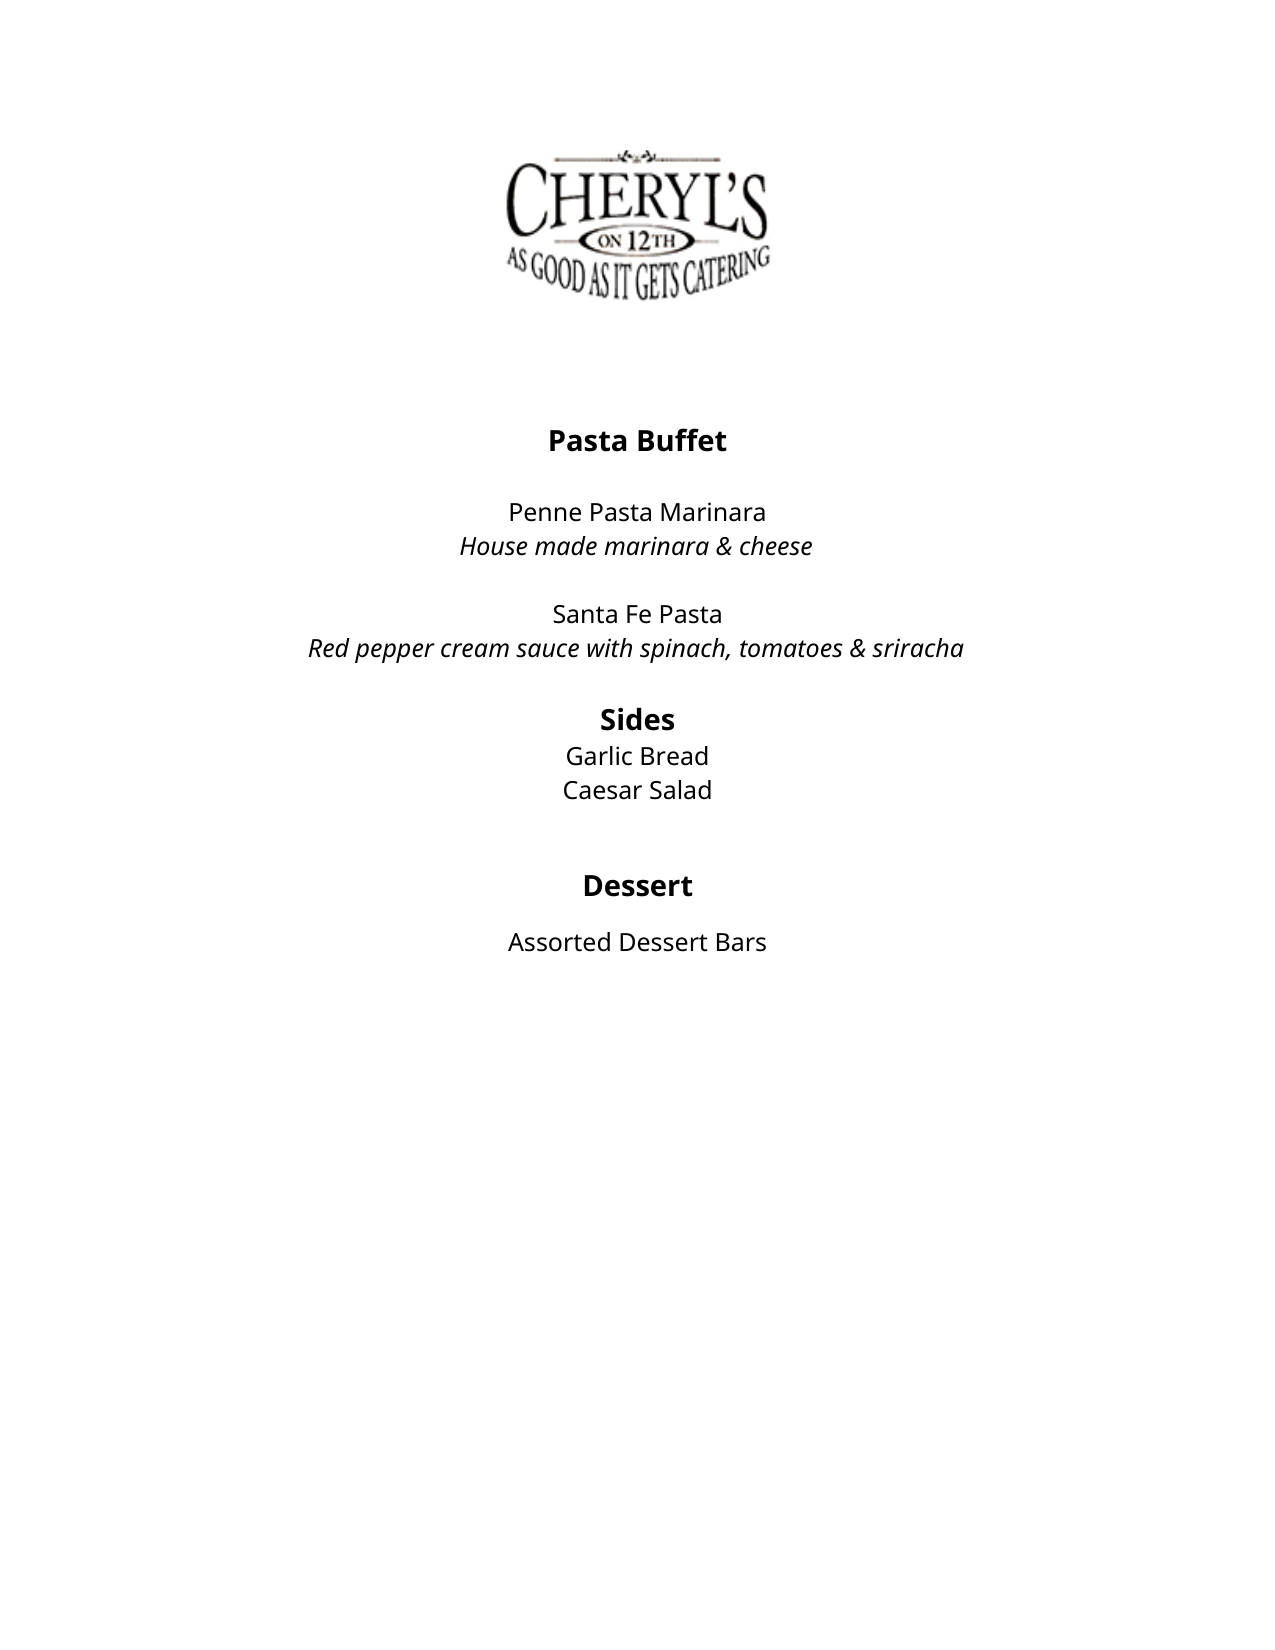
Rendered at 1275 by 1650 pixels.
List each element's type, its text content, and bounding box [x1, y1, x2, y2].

text Dessert [150, 866, 1125, 905]
text Santa Fe Pasta [150, 597, 1125, 631]
text House made marinara & cheese [150, 528, 1125, 563]
text Penne Pasta Marinara [150, 494, 1125, 528]
text Sides [150, 699, 1125, 738]
text Red pepper cream sauce with spinach, tomatoes & sriracha [150, 631, 1125, 665]
text Pasta Buffet [150, 421, 1125, 460]
text Garlic Bread [150, 738, 1125, 773]
text Assorted Dessert Bars [150, 925, 1125, 959]
text Caesar Salad [150, 773, 1125, 807]
